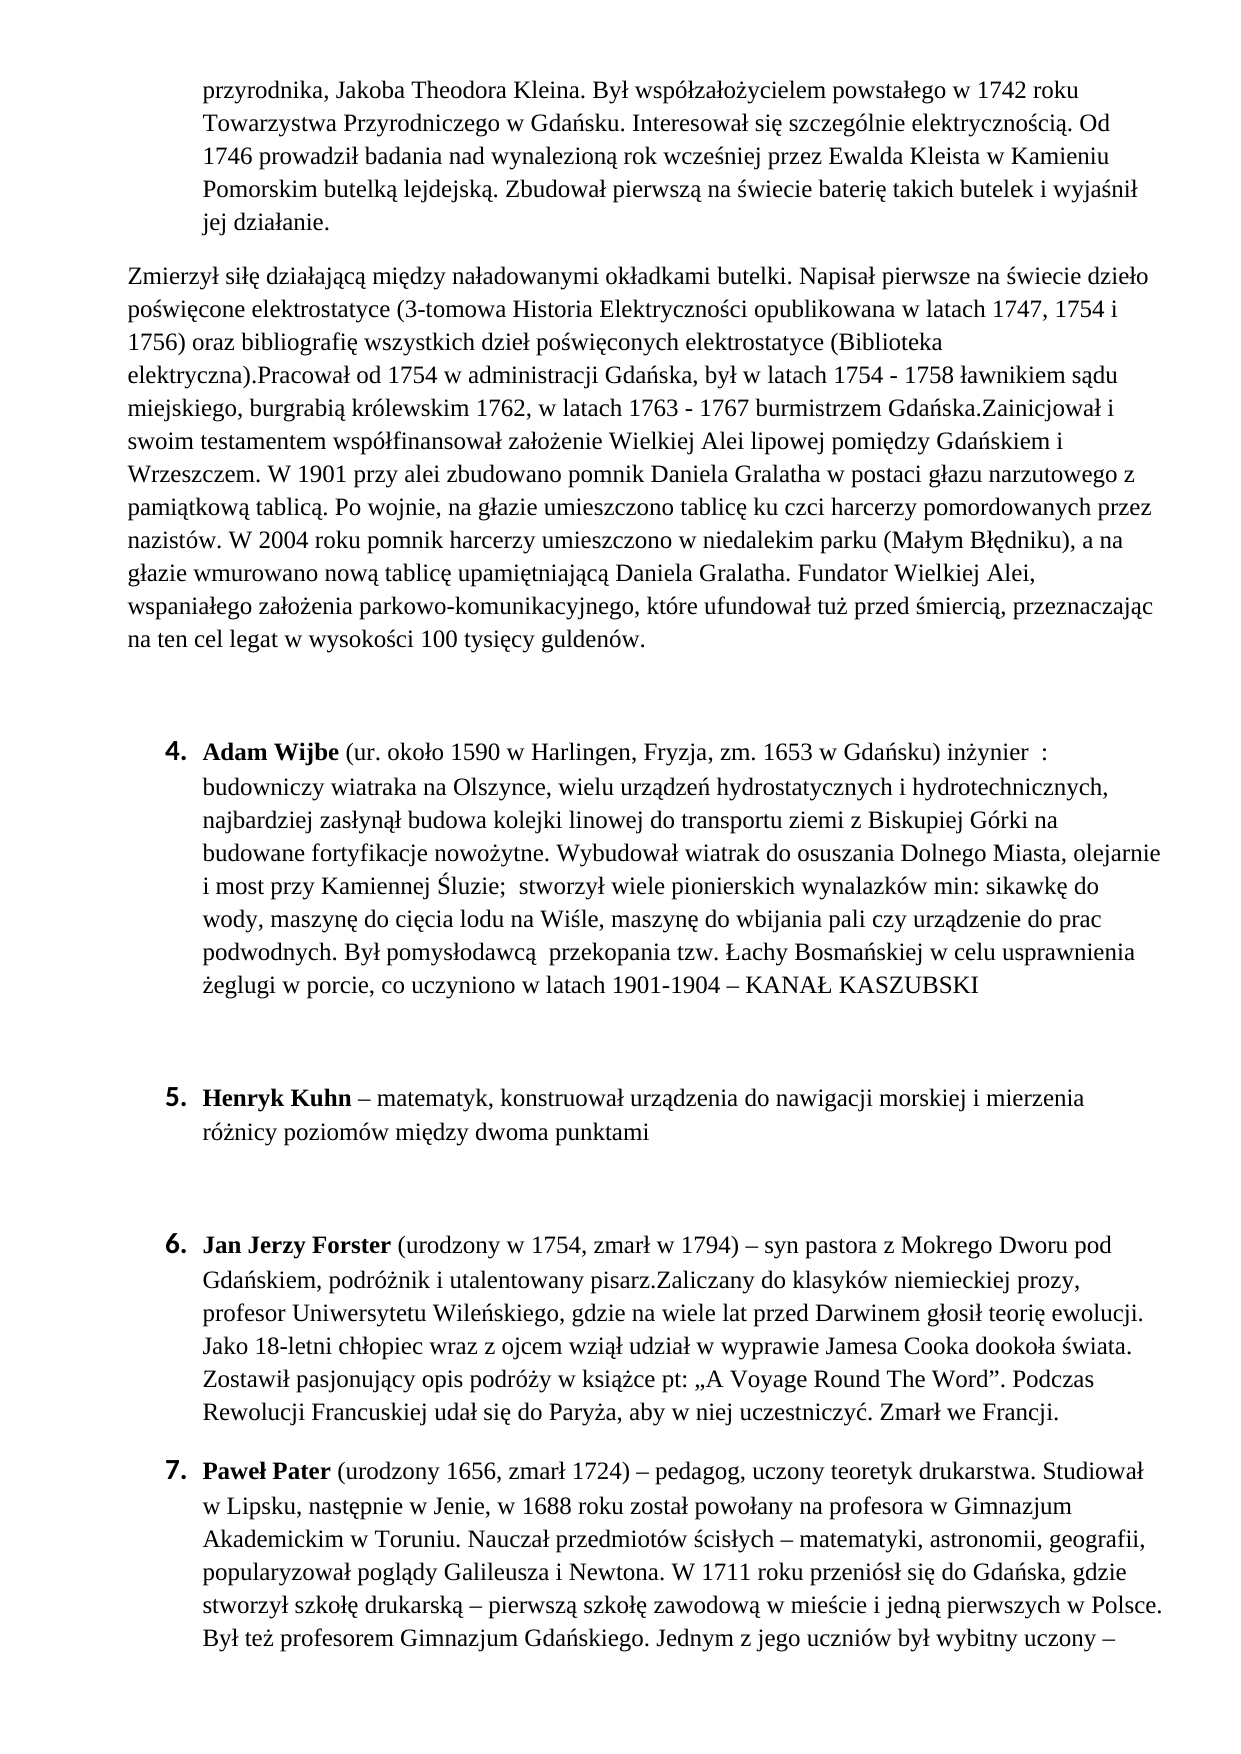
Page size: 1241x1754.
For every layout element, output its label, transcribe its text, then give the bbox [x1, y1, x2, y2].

list Henryk Kuhn – matematyk, konstruował urządzenia do nawigacji morskiej i mierzenia różnicy poziomów między dwoma punktami [165, 1078, 1165, 1146]
list Zmierzył siłę działającą między naładowanymi okładkami butelki. Napisał pierwsze na świecie dzieło poświęcone elektrostatyce (3-tomowa Historia Elektryczności opublikowana w latach 1747, 1754 i 1756) oraz bibliografię wszystkich dzieł poświęconych elektrostatyce (Biblioteka elektryczna).Pracował od 1754 w administracji Gdańska, był w latach 1754 - 1758 ławnikiem sądu miejskiego, burgrabią królewskim 1762, w latach 1763 - 1767 burmistrzem Gdańska.Zainicjował i swoim testamentem współfinansował założenie Wielkiej Alei lipowej pomiędzy Gdańskiem i Wrzeszczem. W 1901 przy alei zbudowano pomnik Daniela Gralatha w postaci głazu narzutowego z pamiątkową tablicą. Po wojnie, na głazie umieszczono tablicę ku czci harcerzy pomordowanych przez nazistów. W 2004 roku pomnik harcerzy umieszczono w niedalekim parku (Małym Błędniku), a na głazie wmurowano nową tablicę upamiętniającą Daniela Gralatha. Fundator Wielkiej Alei, wspaniałego założenia parkowo-komunikacyjnego, które ufundował tuż przed śmiercią, przeznaczając na ten cel legat w wysokości 100 tysięcy guldenów. [127, 261, 1165, 653]
list Paweł Pater (urodzony 1656, zmarł 1724) – pedagog, uczony teoretyk drukarstwa. Studiował w Lipsku, następnie w Jenie, w 1688 roku został powołany na profesora w Gimnazjum Akademickim w Toruniu. Nauczał przedmiotów ścisłych – matematyki, astronomii, geografii, popularyzował poglądy Galileusza i Newtona. W 1711 roku przeniósł się do Gdańska, gdzie stworzył szkołę drukarską – pierwszą szkołę zawodową w mieście i jedną pierwszych w Polsce. Był też profesorem Gimnazjum Gdańskiego. Jednym z jego uczniów był wybitny uczony – [165, 1451, 1165, 1652]
list przyrodnika, Jakoba Theodora Kleina. Był współzałożycielem powstałego w 1742 roku Towarzystwa Przyrodniczego w Gdańsku. Interesował się szczególnie elektrycznością. Od 1746 prowadził badania nad wynalezioną rok wcześniej przez Ewalda Kleista w Kamieniu Pomorskim butelką lejdejską. Zbudował pierwszą na świecie baterię takich butelek i wyjaśnił jej działanie. [165, 75, 1165, 236]
list Adam Wijbe (ur. około 1590 w Harlingen, Fryzja, zm. 1653 w Gdańsku) inżynier : budowniczy wiatraka na Olszynce, wielu urządzeń hydrostatycznych i hydrotechnicznych, najbardziej zasłynął budowa kolejki linowej do transportu ziemi z Biskupiej Górki na budowane fortyfikacje nowożytne. Wybudował wiatrak do osuszania Dolnego Miasta, olejarnie i most przy Kamiennej Śluzie; stworzył wiele pionierskich wynalazków min: sikawkę do wody, maszynę do cięcia lodu na Wiśle, maszynę do wbijania pali czy urządzenie do prac podwodnych. Był pomysłodawcą przekopania tzw. Łachy Bosmańskiej w celu usprawnienia żeglugi w porcie, co uczyniono w latach 1901-1904 – KANAŁ KASZUBSKI [165, 732, 1165, 999]
list Jan Jerzy Forster (urodzony w 1754, zmarł w 1794) – syn pastora z Mokrego Dworu pod Gdańskiem, podróżnik i utalentowany pisarz.Zaliczany do klasyków niemieckiej prozy, profesor Uniwersytetu Wileńskiego, gdzie na wiele lat przed Darwinem głosił teorię ewolucji. Jako 18-letni chłopiec wraz z ojcem wziął udział w wyprawie Jamesa Cooka dookoła świata. Zostawił pasjonujący opis podróży w książce pt: „A Voyage Round The Word”. Podczas Rewolucji Francuskiej udał się do Paryża, aby w niej uczestniczyć. Zmarł we Francji. [165, 1225, 1165, 1426]
